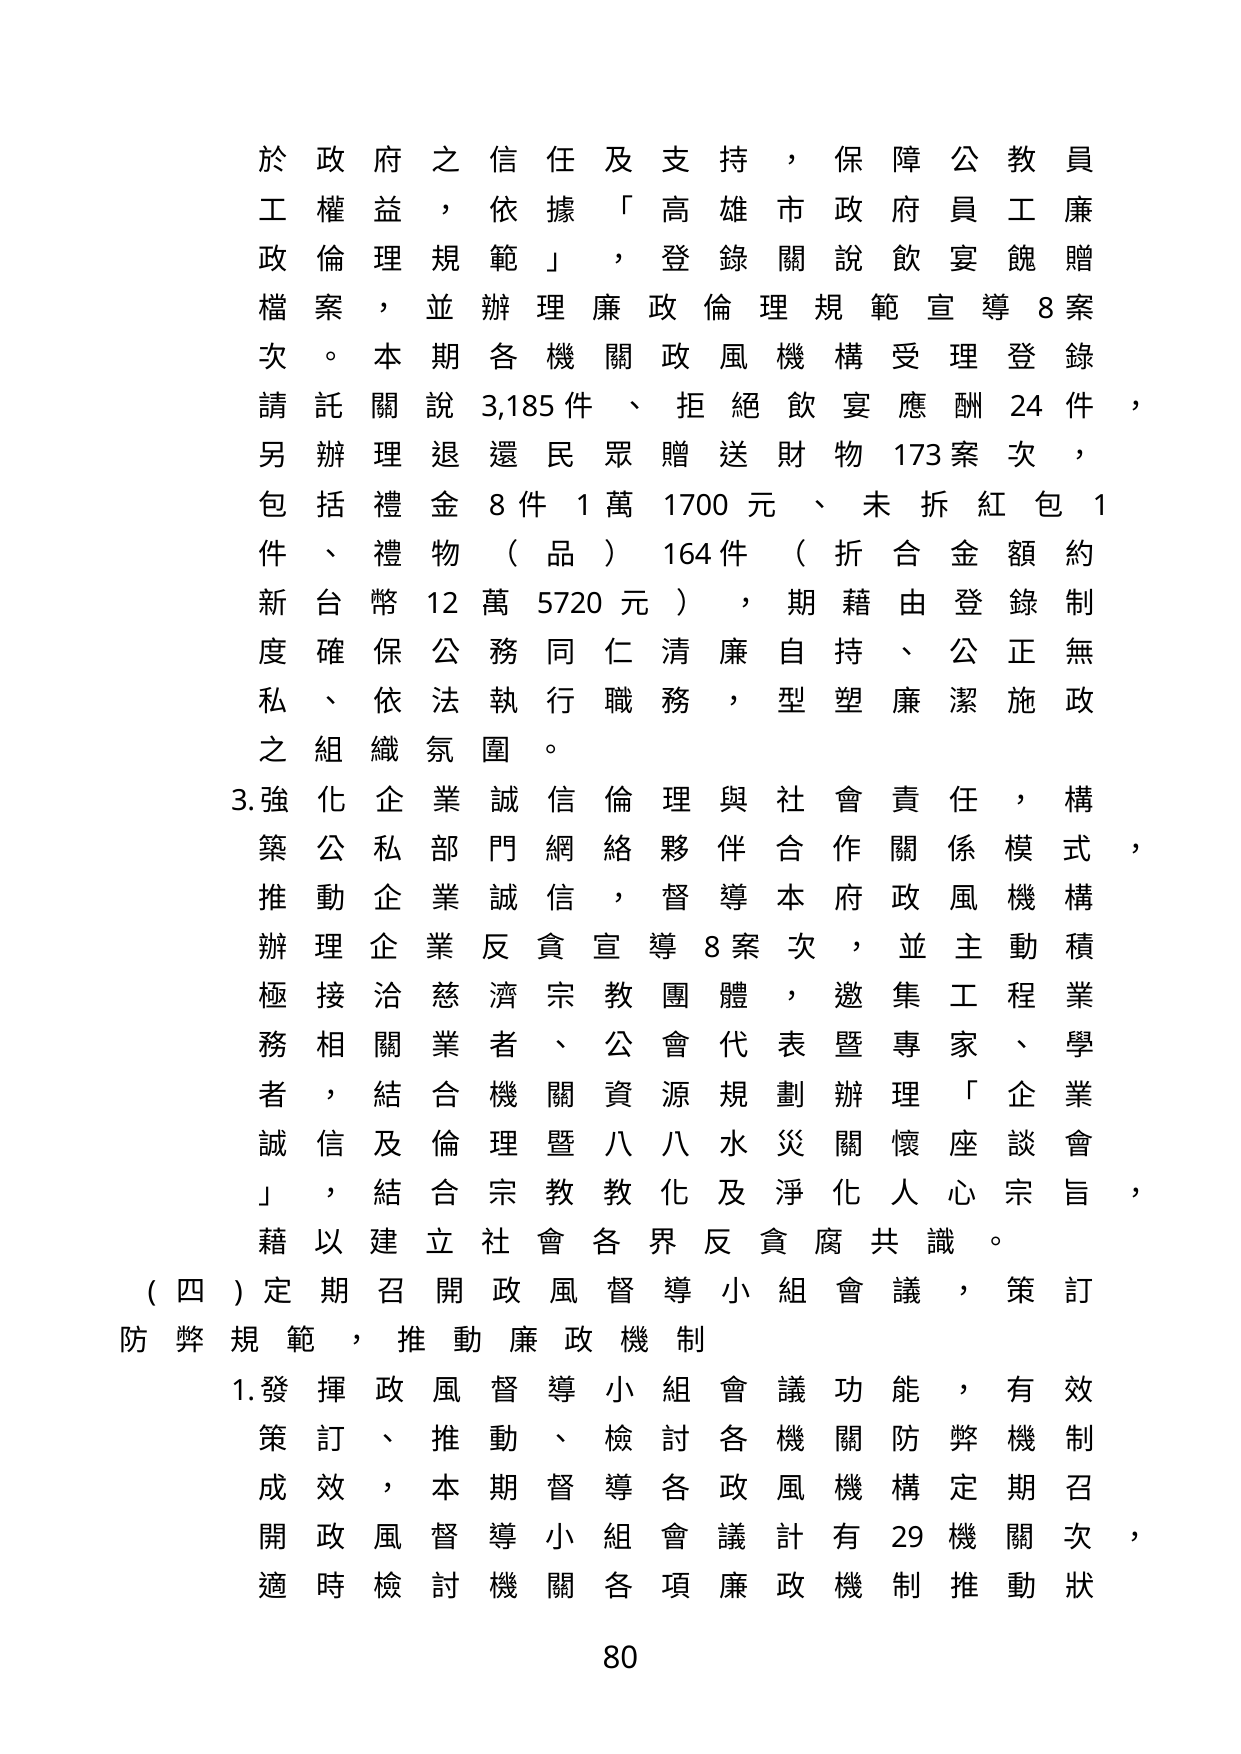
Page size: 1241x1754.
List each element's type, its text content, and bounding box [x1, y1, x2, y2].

text (四)定期召開政風督導小組會議，策訂防弊規範，推動廉政機制 [119, 1264, 1121, 1363]
text 2.為確保各機關同仁執行公務均能依法行政、廉潔自持，並提升民眾對於政府之信任及支持，保障公教員工權益，依據「高雄市政府員工廉政倫理規範」，登錄關說飲宴餽贈檔案，並辦理廉政倫理規範宣導8案次。本期各機關政風機構受理登錄請託關說3,185件、拒絕飲宴應酬24件，另辦理退還民眾贈送財物173案次，包括禮金8件1萬1700元、未拆紅包1件、禮物（品）164件（折合金額約新台幣12萬5720元），期藉由登錄制度確保公務同仁清廉自持、公正無私、依法執行職務，型塑廉潔施政之組織氛圍。 [209, 133, 1121, 773]
text 1.發揮政風督導小組會議功能，有效策訂、推動、檢討各機關防弊機制成效，本期督導各政風機構定期召開政風督導小組會議計有29機關次，適時檢討機關各項廉政機制推動狀況，研訂相關興利策進規範等119議案，提案審議切實執行管考，有效推動興利服務，提昇廉能施政成效。 [209, 1363, 1121, 1608]
text 3.強化企業誠信倫理與社會責任，構築公私部門網絡夥伴合作關係模式，推動企業誠信，督導本府政風機構辦理企業反貪宣導8案次，並主動積極接洽慈濟宗教團體，邀集工程業務相關業者、公會代表暨專家、學者，結合機關資源規劃辦理「企業誠信及倫理暨八八水災關懷座談會」，結合宗教教化及淨化人心宗旨，藉以建立社會各界反貪腐共識。 [209, 773, 1121, 1264]
